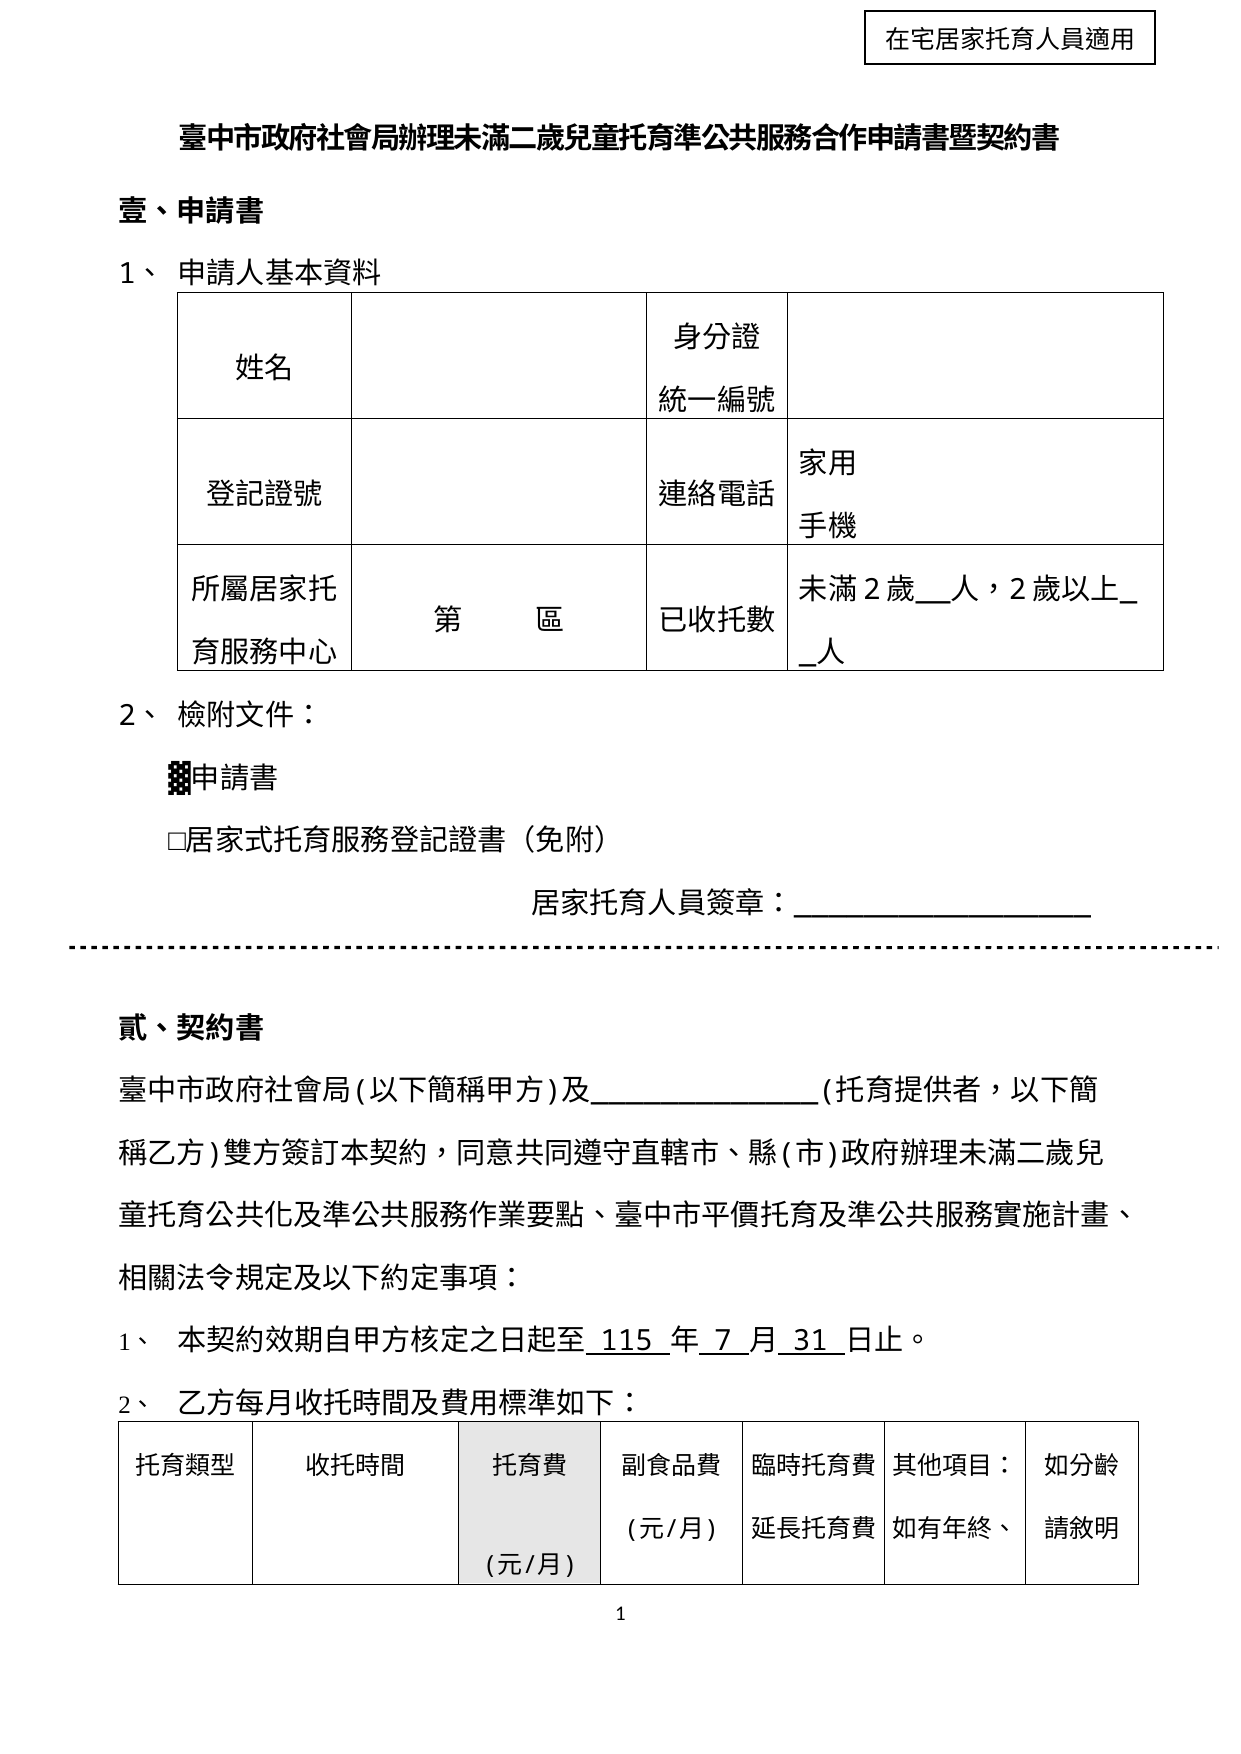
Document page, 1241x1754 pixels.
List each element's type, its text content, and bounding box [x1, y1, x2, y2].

table_header 臨時托育費 延長托育費 [743, 1422, 884, 1583]
text 壹、申請書 [118, 167, 1122, 229]
list 申請人基本資料 [118, 229, 1122, 292]
table_cell 登記證號 [178, 419, 351, 544]
text 貳、契約書 [118, 984, 1122, 1046]
table_header 姓名 [178, 293, 351, 418]
text □居家式托育服務登記證書（免附） [168, 796, 1122, 859]
table_header 身分證 統一編號 [647, 293, 787, 418]
table_header [352, 293, 646, 418]
text [866, 12, 1154, 63]
table_cell 已收托數 [647, 545, 787, 670]
table_cell 所屬居家托育服務中心 [178, 545, 351, 670]
table_cell [352, 419, 646, 544]
text 臺中市政府社會局辦理未滿二歲兒童托育準公共服務合作申請書暨契約書 [118, 94, 1122, 157]
text ▓申請書 [168, 734, 1122, 796]
table_cell 家用 手機 [788, 419, 1163, 544]
table_header 托育類型 [119, 1422, 252, 1583]
list 檢附文件： [118, 671, 1122, 734]
table_header 其他項目：如有年終、 [885, 1422, 1025, 1583]
list 本契約效期自甲方核定之日起至 115 年 7 月 31 日止。 [118, 1296, 1122, 1359]
list 乙方每月收托時間及費用標準如下： [118, 1359, 1122, 1421]
table_cell 連絡電話 [647, 419, 787, 544]
table_header 如分齡請敘明 [1026, 1422, 1138, 1583]
table_cell 第 區 [352, 545, 646, 670]
text 臺中市政府社會局(以下簡稱甲方)及_____________(托育提供者，以下簡稱乙方)雙方簽訂本契約，同意共同遵守直轄市、縣(市)政府辦理未滿二歲兒童托育公共化及準公共服務作業要點、臺中市平價托育及準公共服務實施計畫、相關法令規定及以下約定事項： [118, 1046, 1122, 1296]
table_cell 未滿2歲__人，2歲以上__人 [788, 545, 1163, 670]
text 居家托育人員簽章：_________________ [118, 859, 1091, 921]
text 在宅居家托育人員適用 [881, 19, 1139, 55]
table_header 副食品費 (元/月) [601, 1422, 742, 1583]
table_header [788, 293, 1163, 418]
table_header 托育費 (元/月) [459, 1422, 600, 1583]
table_header 收托時間 [253, 1422, 458, 1583]
